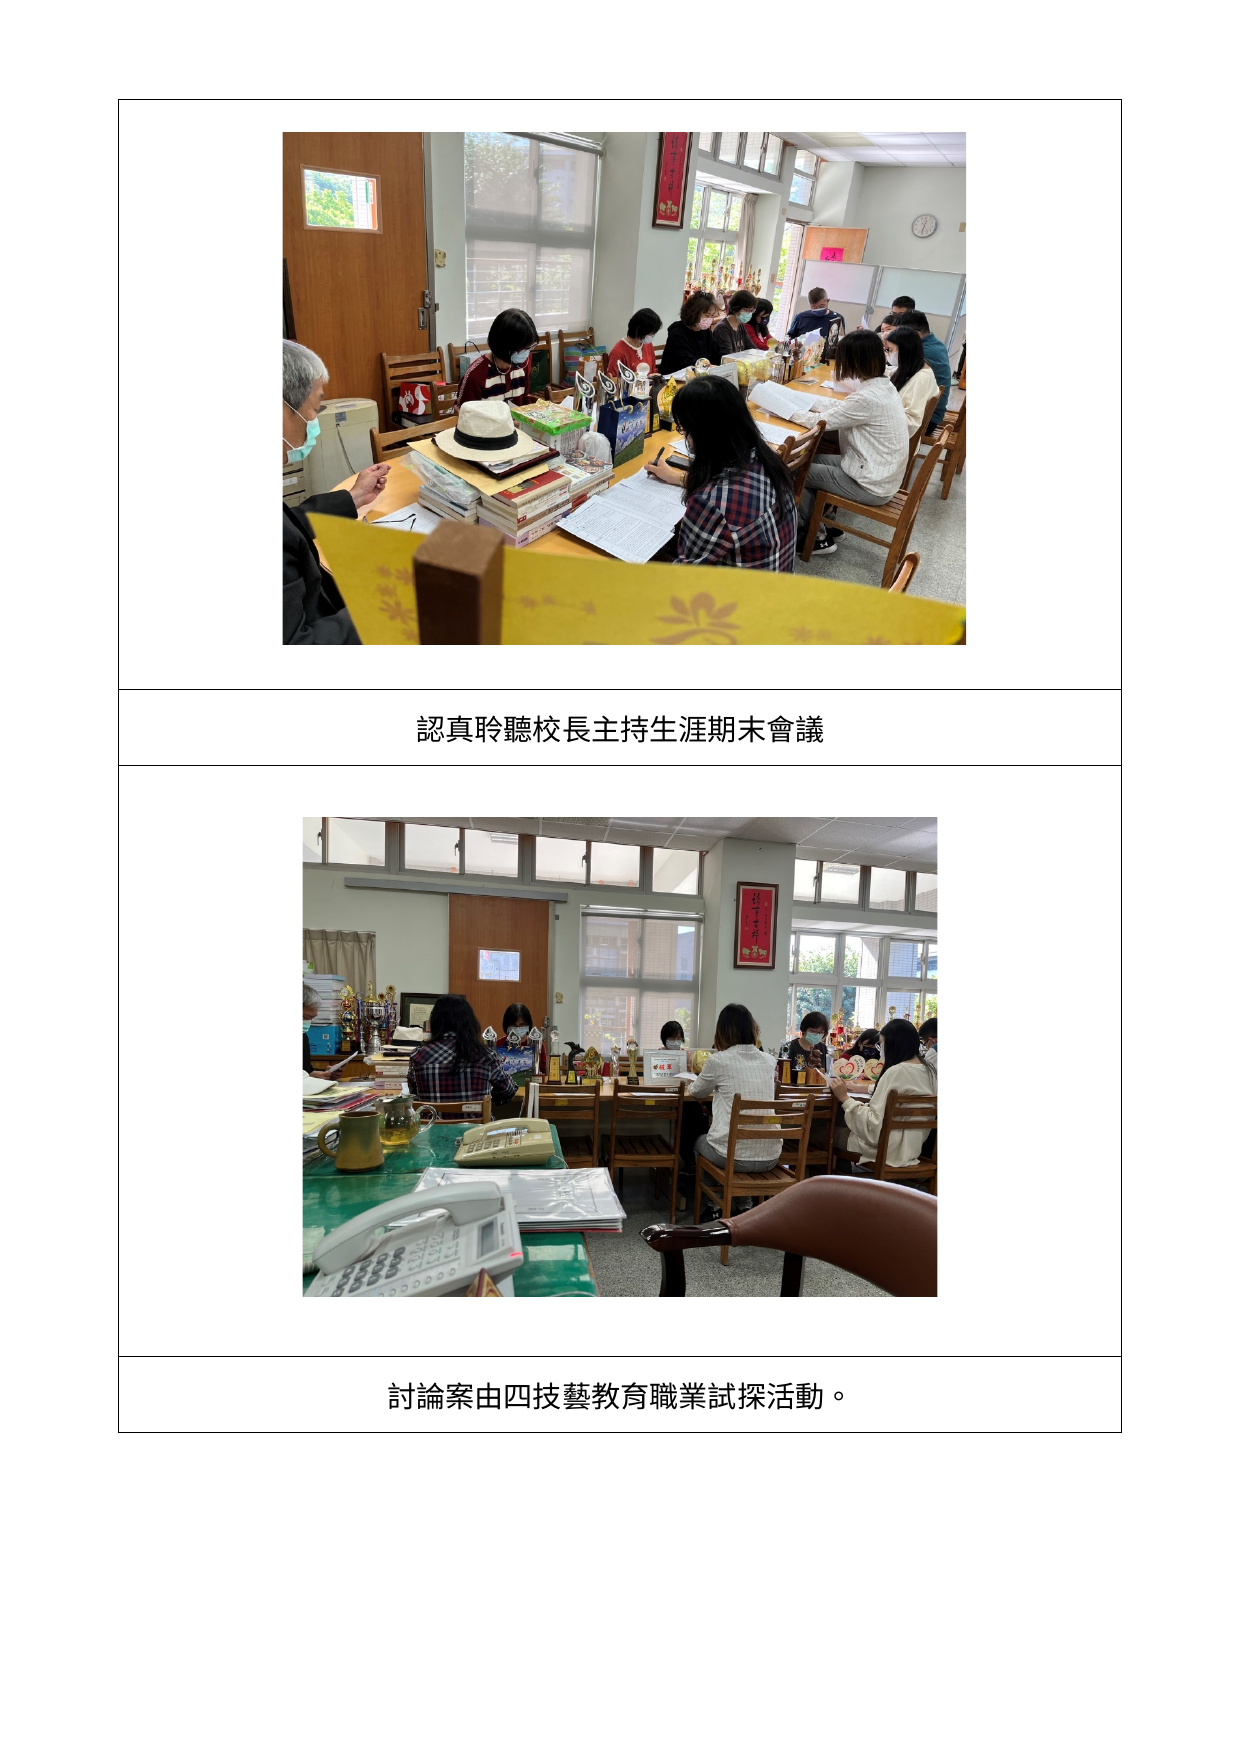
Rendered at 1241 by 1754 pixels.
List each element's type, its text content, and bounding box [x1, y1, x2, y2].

picture [282, 132, 967, 645]
table_cell 討論案由四技藝教育職業試探活動。 [119, 1357, 1121, 1432]
table_cell [119, 766, 1121, 1356]
picture [302, 817, 938, 1297]
table_header [119, 100, 1121, 689]
table_cell 認真聆聽校長主持生涯期末會議 [119, 690, 1121, 765]
